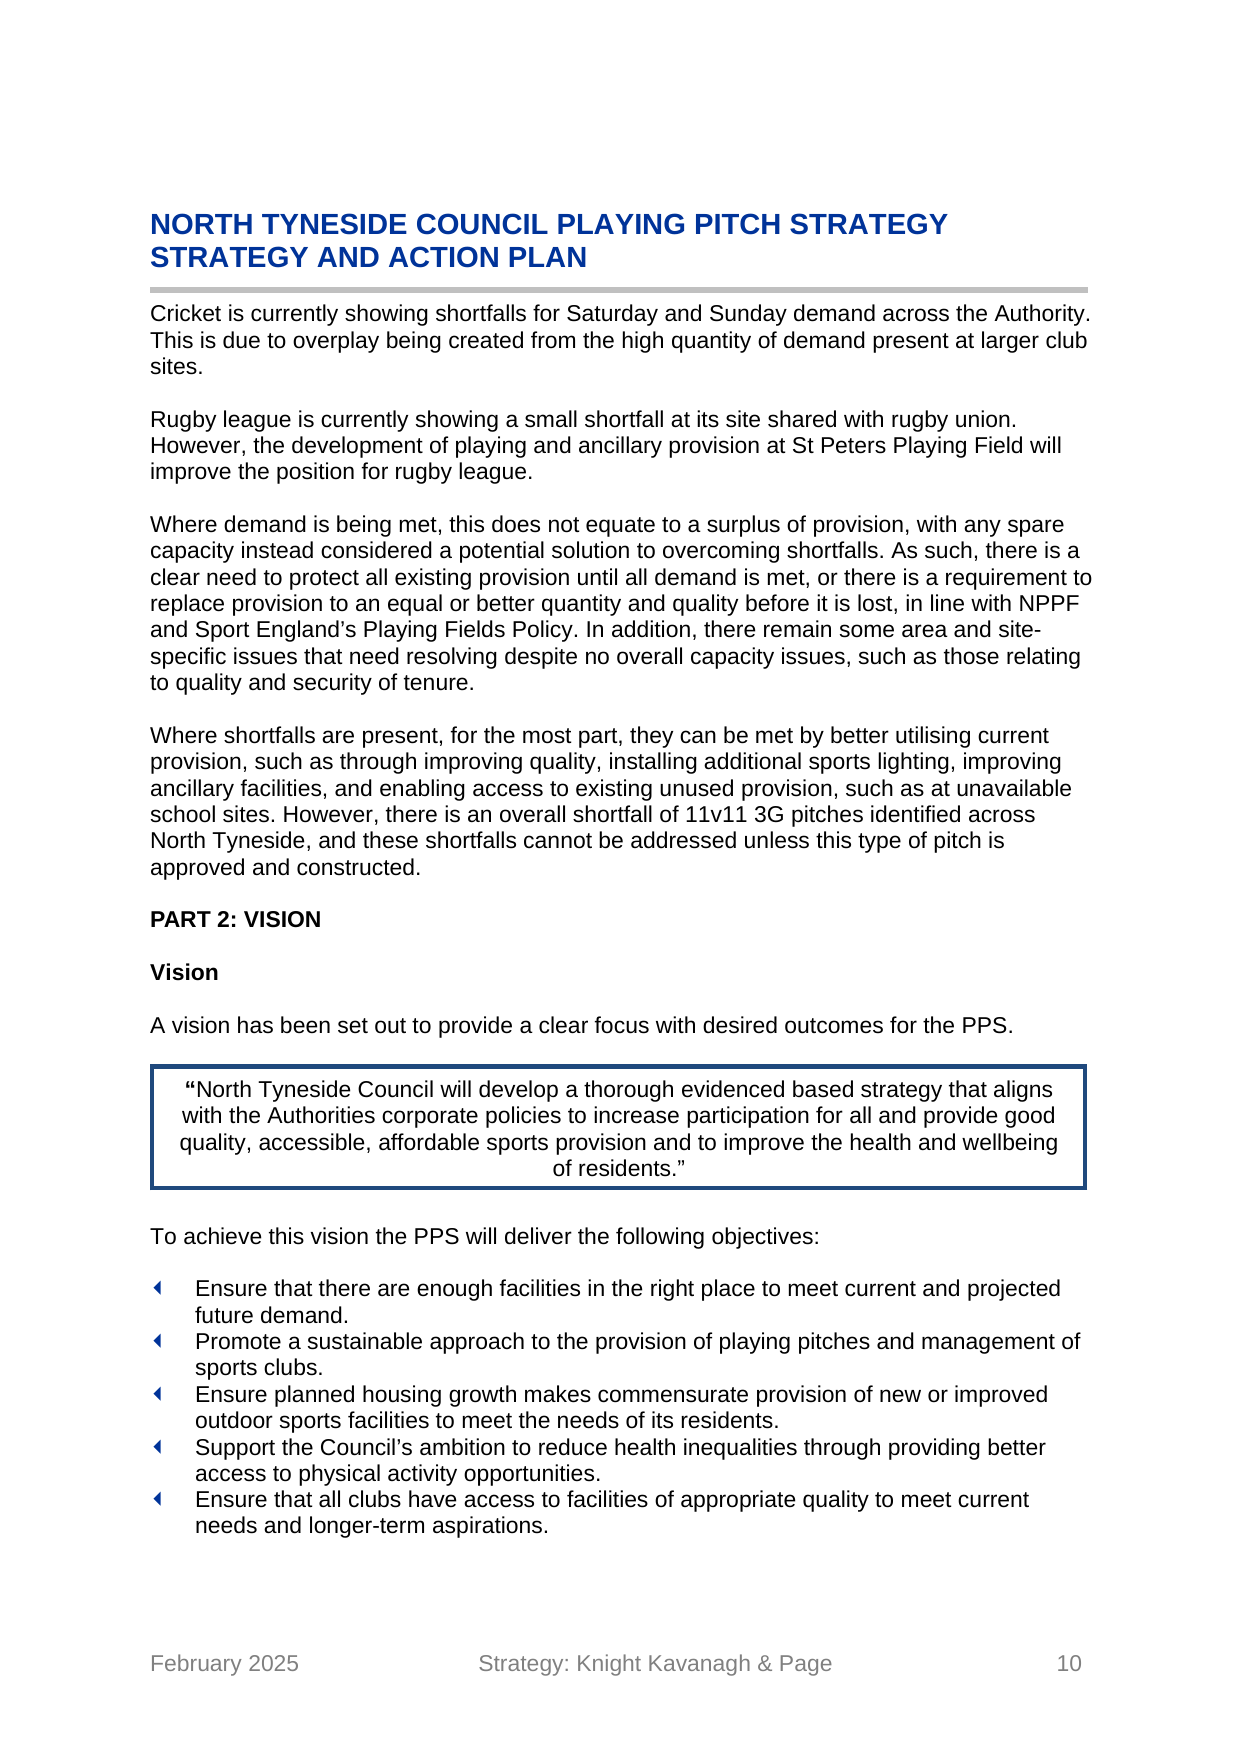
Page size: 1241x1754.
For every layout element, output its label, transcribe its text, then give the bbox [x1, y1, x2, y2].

text Where shortfalls are present, for the most part, they can be met by better utilising current provision, such as through improving quality, installing additional sports lighting, improving ancillary facilities, and enabling access to existing unused provision, such as at unavailable school sites. However, there is an overall shortfall of 11v11 3G pitches identified across North Tyneside, and these shortfalls cannot be addressed unless this type of pitch is approved and constructed. [150, 722, 1097, 880]
subtitle PART 2: VISION [150, 906, 1093, 933]
list Support the Council’s ambition to reduce health inequalities through providing better access to physical activity opportunities. [150, 1433, 1093, 1486]
list Promote a sustainable approach to the provision of playing pitches and management of sports clubs. [150, 1328, 1093, 1381]
text Rugby league is currently showing a small shortfall at its site shared with rugby union. However, the development of playing and ancillary provision at St Peters Playing Field will improve the position for rugby league. [150, 406, 1093, 485]
text Where demand is being met, this does not equate to a surplus of provision, with any spare capacity instead considered a potential solution to overcoming shortfalls. As such, there is a clear need to protect all existing provision until all demand is met, or there is a requirement to replace provision to an equal or better quantity and quality before it is lost, in line with NPPF and Sport England’s Playing Fields Policy. In addition, there remain some area and site-specific issues that need resolving despite no overall capacity issues, such as those relating to quality and security of tenure. [150, 511, 1097, 696]
list Ensure planned housing growth makes commensurate provision of new or improved outdoor sports facilities to meet the needs of its residents. [150, 1381, 1093, 1433]
text Vision [150, 959, 1093, 985]
text A vision has been set out to provide a clear focus with desired outcomes for the PPS. [150, 1012, 1093, 1038]
text Cricket is currently showing shortfalls for Saturday and Sunday demand across the Authority. This is due to overplay being created from the high quantity of demand present at larger club sites. [150, 300, 1093, 379]
list Ensure that all clubs have access to facilities of appropriate quality to meet current needs and longer-term aspirations. [150, 1486, 1093, 1539]
text To achieve this vision the PPS will deliver the following objectives: [150, 1223, 1093, 1249]
list Ensure that there are enough facilities in the right place to meet current and projected future demand. [150, 1275, 1093, 1328]
text “North Tyneside Council will develop a thorough evidenced based strategy that aligns with the Authorities corporate policies to increase participation for all and provide good quality, accessible, affordable sports provision and to improve the health and wellbeing of residents.” [169, 1076, 1068, 1179]
